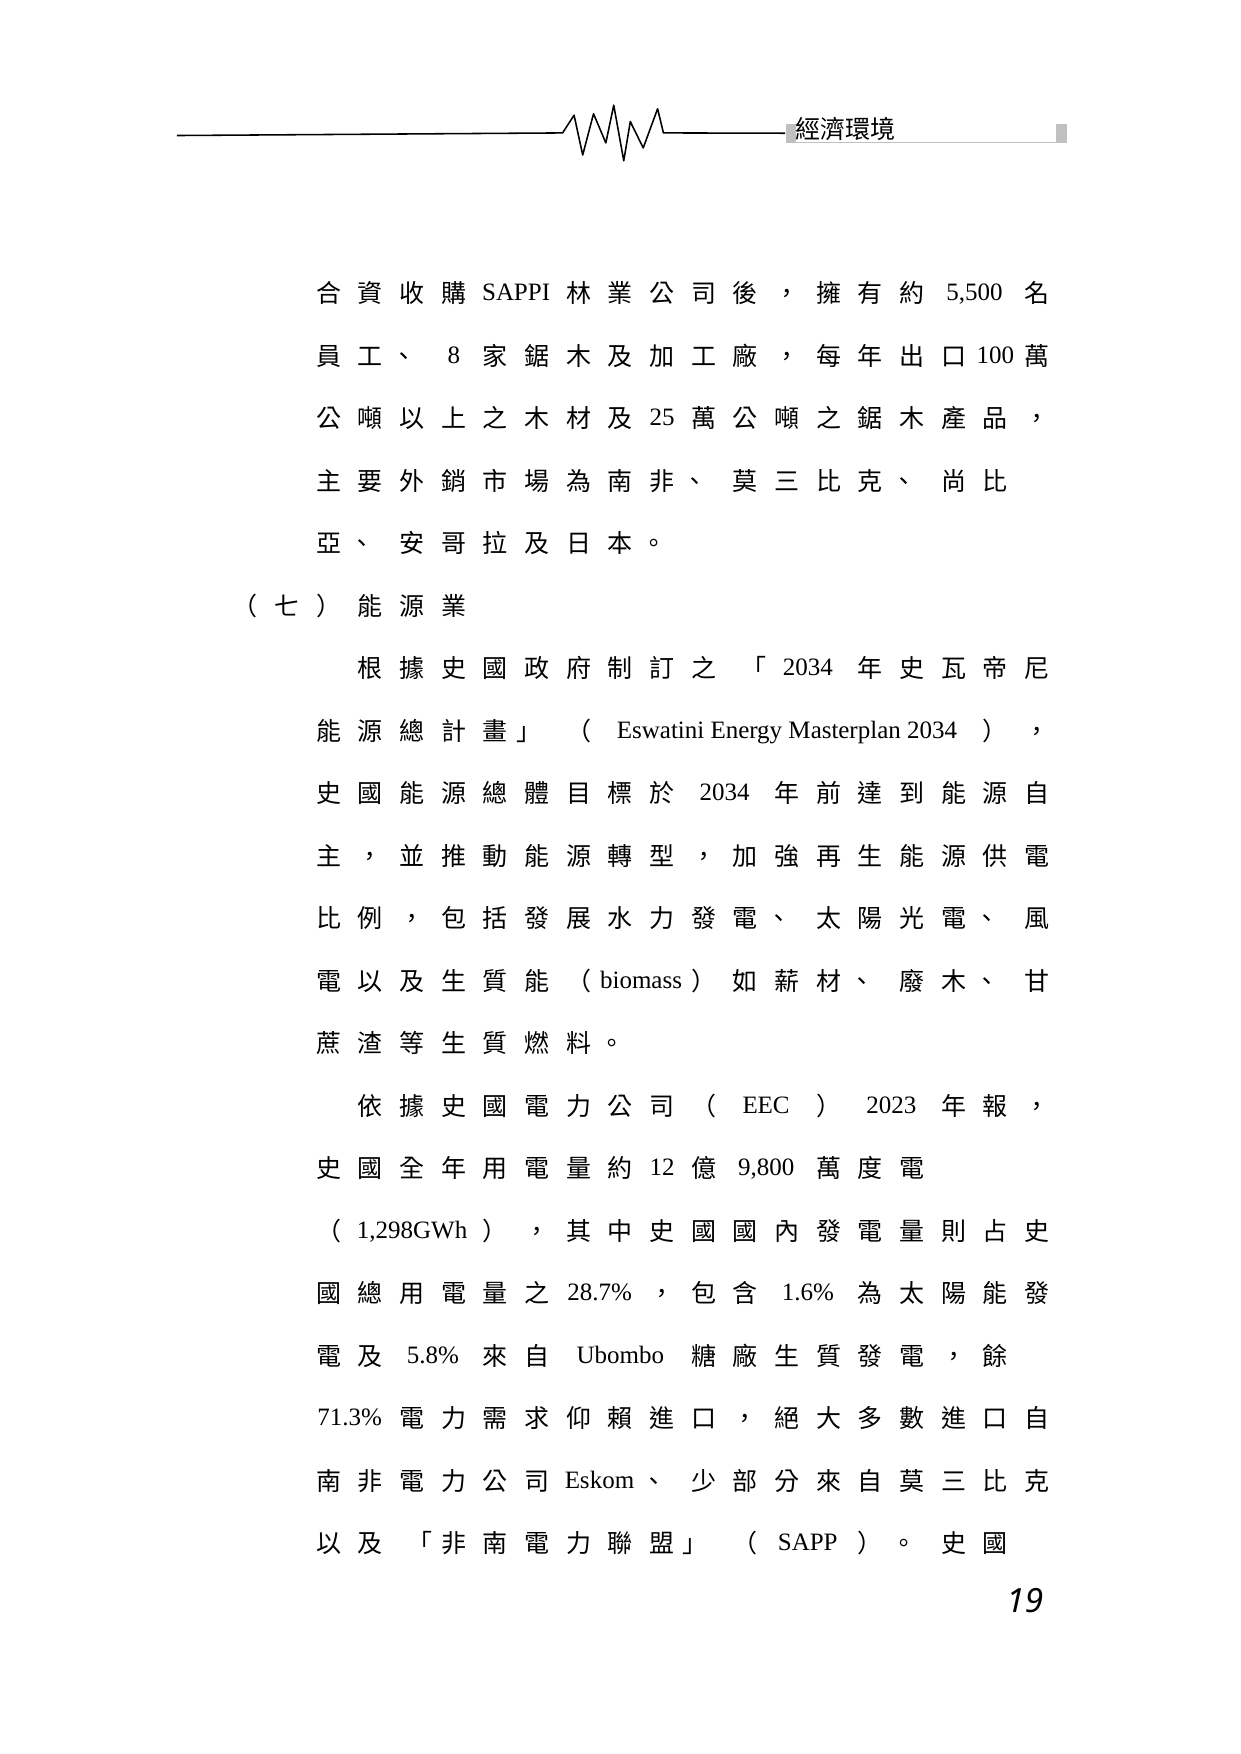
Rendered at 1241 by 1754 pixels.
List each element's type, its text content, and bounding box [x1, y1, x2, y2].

text 依據史國電力公司（EEC）2023年報，史國全年用電量約12億9,800萬度電（1,298GWh），其中史國國內發電量則占史國總用電量之28.7%，包含1.6%為太陽能發電及5.8%來自Ubombo糖廠生質發電，餘71.3%電力需求仰賴進口，絕大多數進口自南非電力公司Eskom、少部分來自莫三比克以及「非南電力聯盟」（SAPP）。史國 [281, 1063, 1058, 1563]
text 根據史國政府制訂之「2034年史瓦帝尼能源總計畫」（Eswatini Energy Masterplan 2034），史國能源總體目標於2034年前達到能源自主，並推動能源轉型，加強再生能源供電比例，包括發展水力發電、太陽光電、風電以及生質能（biomass）如薪材、廢木、甘蔗渣等生質燃料。 [281, 625, 1058, 1063]
text 合資收購SAPPI林業公司後，擁有約5,500名員工、8家鋸木及加工廠，每年出口100萬公噸以上之木材及25萬公噸之鋸木產品，主要外銷市場為南非、莫三比克、尚比亞、安哥拉及日本。 [281, 250, 1058, 563]
text （七）能源業 [207, 563, 1058, 625]
